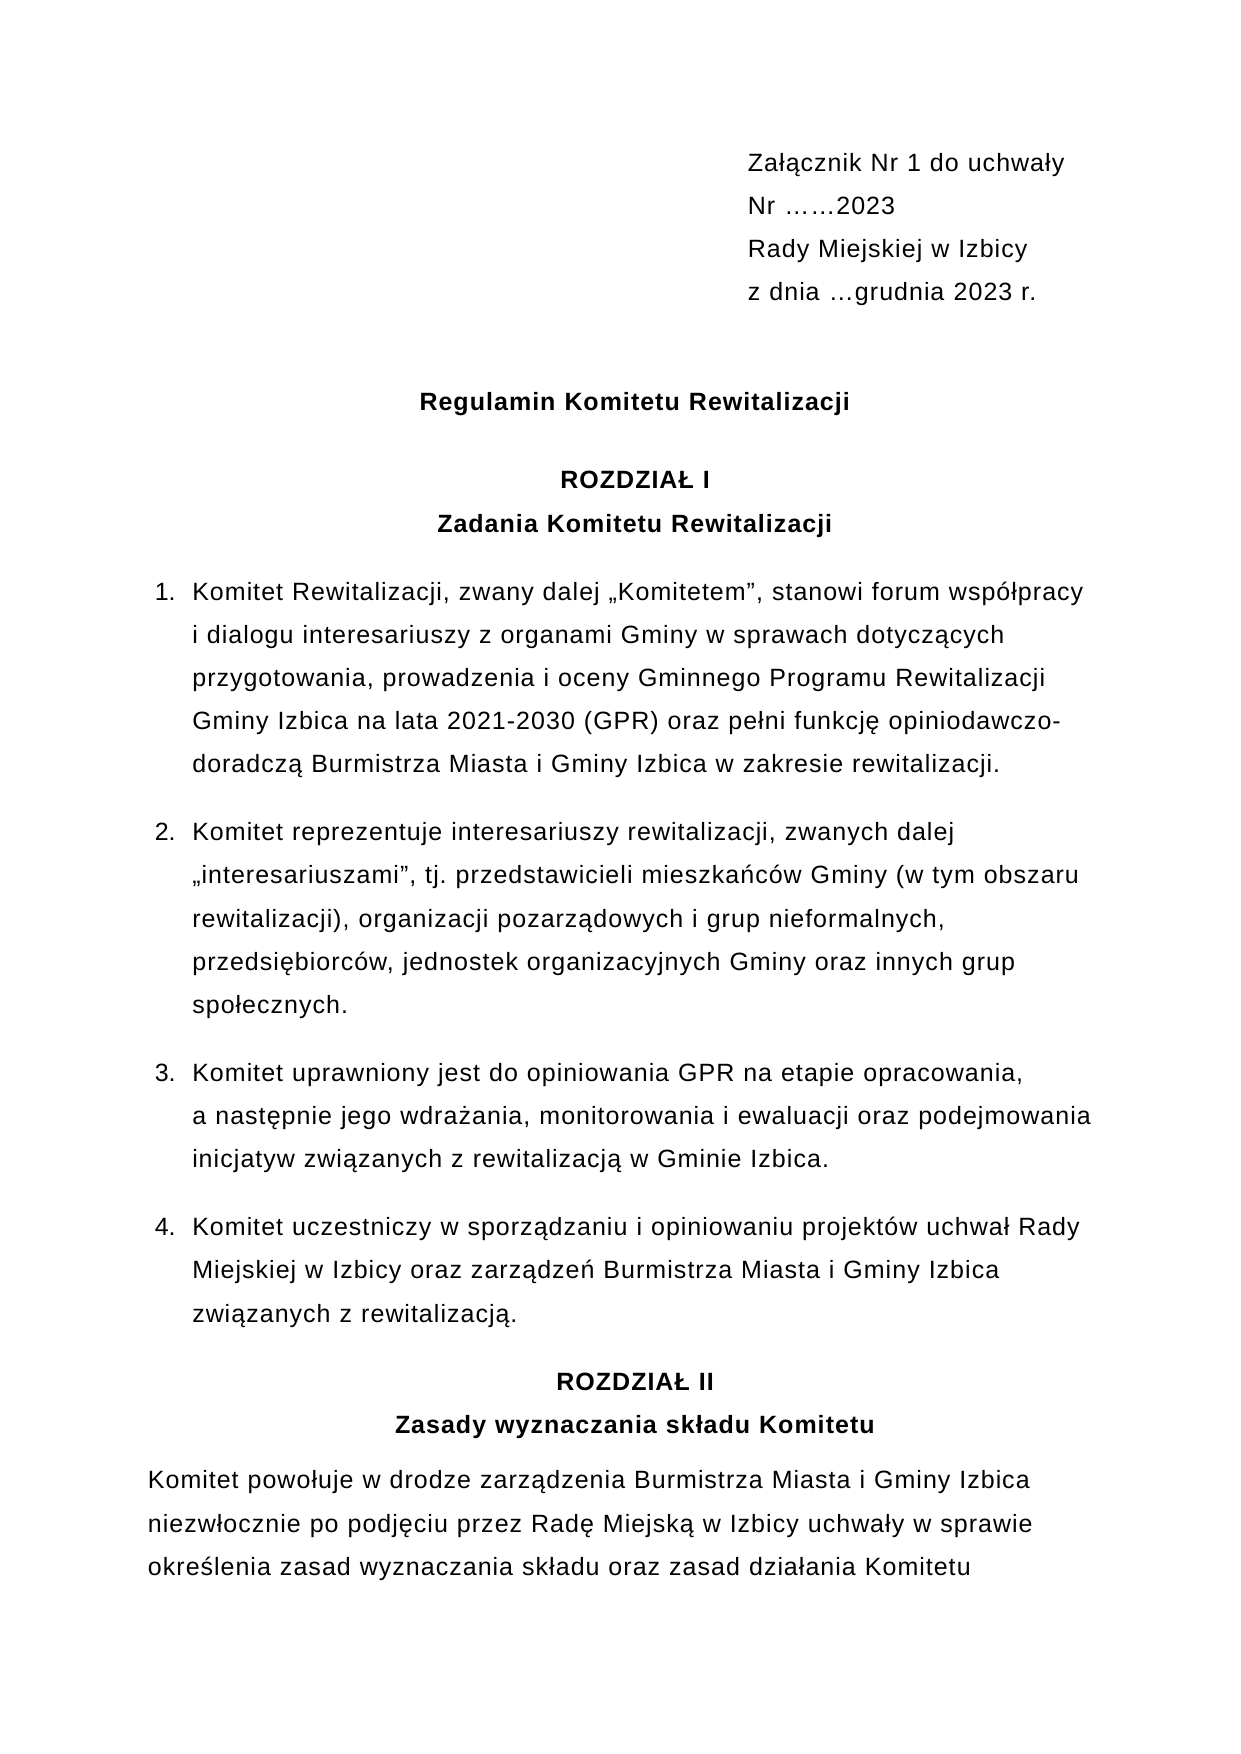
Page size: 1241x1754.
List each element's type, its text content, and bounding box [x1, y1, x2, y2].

list Komitet uprawniony jest do opiniowania GPR na etapie opracowania, a następnie jego wdrażania, monitorowania i ewaluacji oraz podejmowania inicjatyw związanych z rewitalizacją w Gminie Izbica. [154, 1058, 1122, 1173]
subtitle Zasady wyznaczania składu Komitetu [148, 1410, 1122, 1438]
subtitle ROZDZIAŁ I [148, 465, 1122, 494]
list Komitet reprezentuje interesariuszy rewitalizacji, zwanych dalej „interesariuszami”, tj. przedstawicieli mieszkańców Gminy (w tym obszaru rewitalizacji), organizacji pozarządowych i grup nieformalnych, przedsiębiorców, jednostek organizacyjnych Gminy oraz innych grup społecznych. [154, 817, 1122, 1018]
subtitle Zadania Komitetu Rewitalizacji [148, 508, 1122, 537]
list Komitet Rewitalizacji, zwany dalej „Komitetem”, stanowi forum współpracy i dialogu interesariuszy z organami Gminy w sprawach dotyczących przygotowania, prowadzenia i oceny Gminnego Programu Rewitalizacji Gminy Izbica na lata 2021-2030 (GPR) oraz pełni funkcję opiniodawczo-doradczą Burmistrza Miasta i Gminy Izbica w zakresie rewitalizacji. [154, 577, 1122, 778]
text ROZDZIAŁ II [148, 1367, 1122, 1395]
text Komitet powołuje w drodze zarządzenia Burmistrza Miasta i Gminy Izbica niezwłocznie po podjęciu przez Radę Miejską w Izbicy uchwały w sprawie określenia zasad wyznaczania składu oraz zasad działania Komitetu [148, 1465, 1122, 1580]
text Załącznik Nr 1 do uchwały Nr ……2023 Rady Miejskiej w Izbicy z dnia …grudnia 2023 r. [748, 148, 1122, 306]
list Komitet uczestniczy w sporządzaniu i opiniowaniu projektów uchwał Rady Miejskiej w Izbicy oraz zarządzeń Burmistrza Miasta i Gminy Izbica związanych z rewitalizacją. [154, 1212, 1122, 1327]
subtitle Regulamin Komitetu Rewitalizacji [148, 387, 1122, 416]
